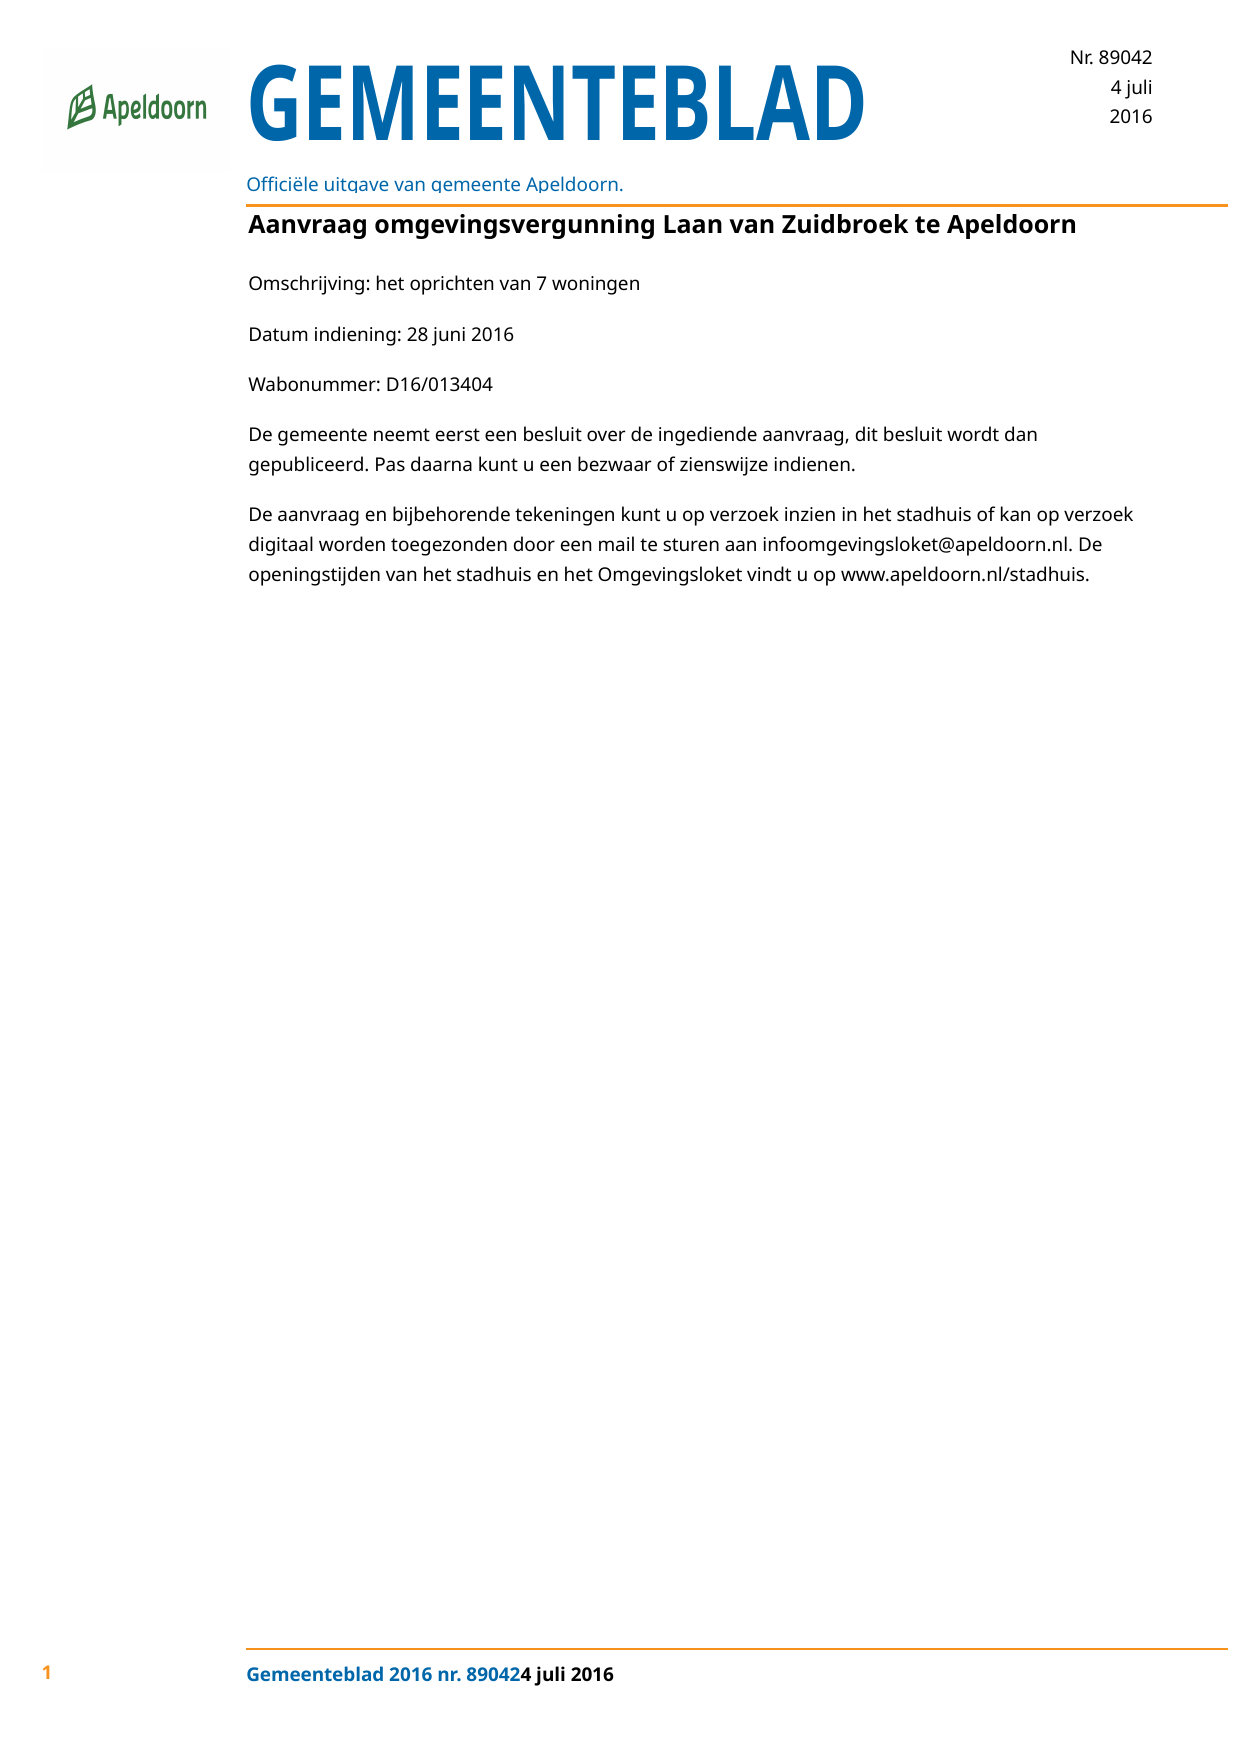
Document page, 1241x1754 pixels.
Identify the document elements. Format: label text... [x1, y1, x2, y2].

text Datum indiening: 28 juni 2016 [248, 321, 1152, 346]
text De gemeente neemt eerst een besluit over de ingediende aanvraag, dit besluit wordt dan gepubliceerd. Pas daarna kunt u een bezwaar of zienswijze indienen. [248, 422, 1152, 477]
text Aanvraag omgevingsvergunning Laan van Zuidbroek te Apeldoorn [248, 207, 1152, 241]
text De aanvraag en bijbehorende tekeningen kunt u op verzoek inzien in het stadhuis of kan op verzoek digitaal worden toegezonden door een mail te sturen aan infoomgevingsloket@apeldoorn.nl. De openingstijden van het stadhuis en het Omgevingsloket vindt u op www.apeldoorn.nl/stadhuis. [248, 502, 1152, 586]
picture [41, 47, 231, 172]
text Omschrijving: het oprichten van 7 woningen [248, 270, 1152, 296]
text Wabonummer: D16/013404 [248, 371, 1152, 397]
